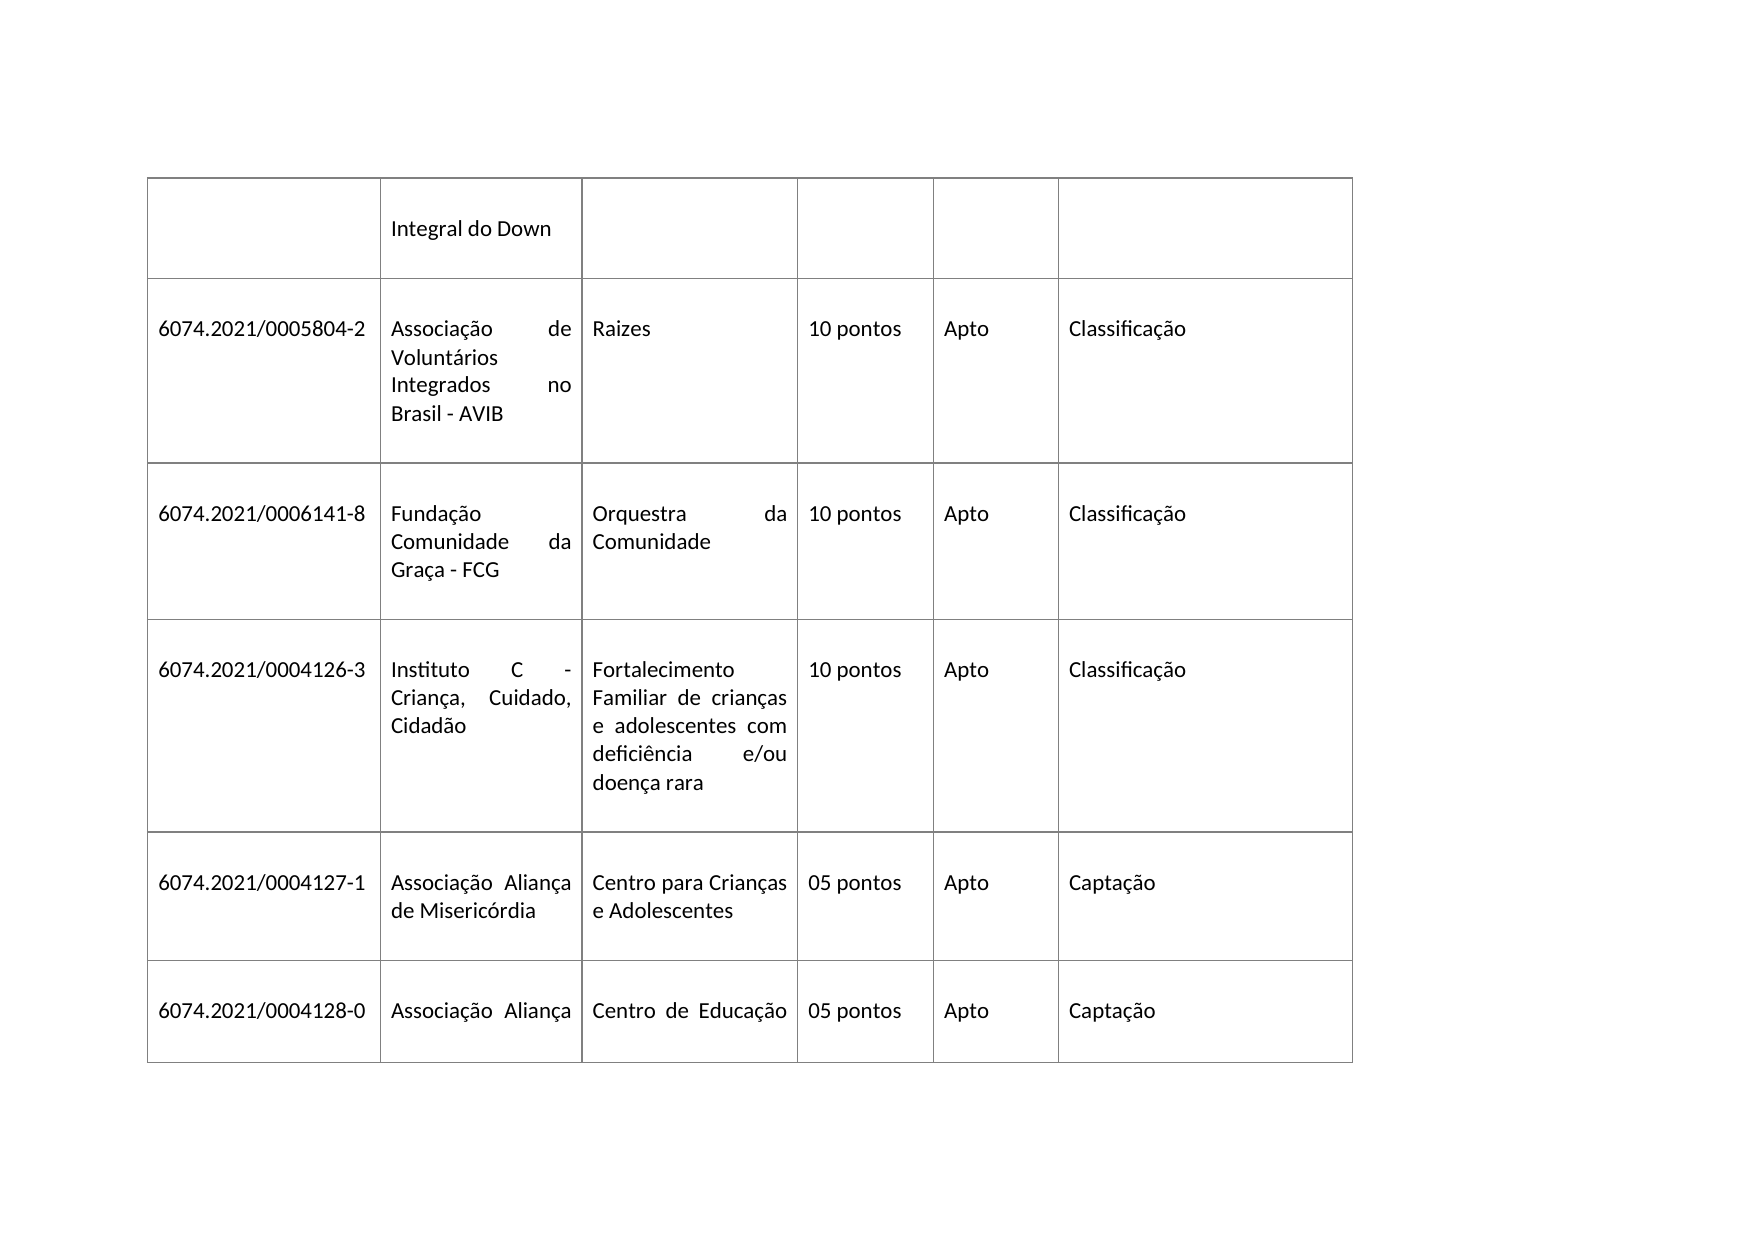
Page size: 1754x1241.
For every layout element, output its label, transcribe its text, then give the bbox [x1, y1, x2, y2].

table_cell 10 pontos [798, 279, 933, 462]
table_cell Associação de Voluntários Integrados no Brasil - AVIB [381, 279, 581, 462]
table_cell Centro de Educação [583, 961, 797, 1061]
table_cell Orquestra da Comunidade [583, 464, 797, 618]
table_cell Apto [934, 833, 1058, 959]
table_cell Fortalecimento Familiar de crianças e adolescentes com deficiência e/ou doença rara [583, 620, 797, 831]
table_cell Classificação [1059, 279, 1352, 462]
table_cell Instituto C - Criança, Cuidado, Cidadão [381, 620, 581, 831]
table_cell Captação [1059, 961, 1352, 1061]
table_cell 10 pontos [798, 464, 933, 618]
table_cell [798, 179, 933, 278]
table_cell Apto [934, 620, 1058, 831]
table_cell 6074.2021/0004128-0 [148, 961, 380, 1061]
table_cell Captação [1059, 833, 1352, 959]
table_cell Classificação [1059, 620, 1352, 831]
table_cell [1059, 179, 1352, 278]
table_cell 05 pontos [798, 833, 933, 959]
table_cell 6074.2021/0004126-3 [148, 620, 380, 831]
table_cell [583, 179, 797, 278]
table_cell Associação Aliança [381, 961, 581, 1061]
table_cell Apto [934, 961, 1058, 1061]
table_cell Raizes [583, 279, 797, 462]
table_cell [934, 179, 1058, 278]
table_cell Associação Aliança de Misericórdia [381, 833, 581, 959]
table_cell 6074.2021/0004127-1 [148, 833, 380, 959]
table_cell [148, 179, 380, 278]
table_cell Centro para Crianças e Adolescentes [583, 833, 797, 959]
table_cell Fundação Comunidade da Graça - FCG [381, 464, 581, 618]
table_cell 6074.2021/0005804-2 [148, 279, 380, 462]
table_cell 6074.2021/0006141-8 [148, 464, 380, 618]
table_cell Integral do Down [381, 179, 581, 278]
table_cell Apto [934, 464, 1058, 618]
table_cell 10 pontos [798, 620, 933, 831]
table_cell Apto [934, 279, 1058, 462]
table_cell Classificação [1059, 464, 1352, 618]
table_cell 05 pontos [798, 961, 933, 1061]
